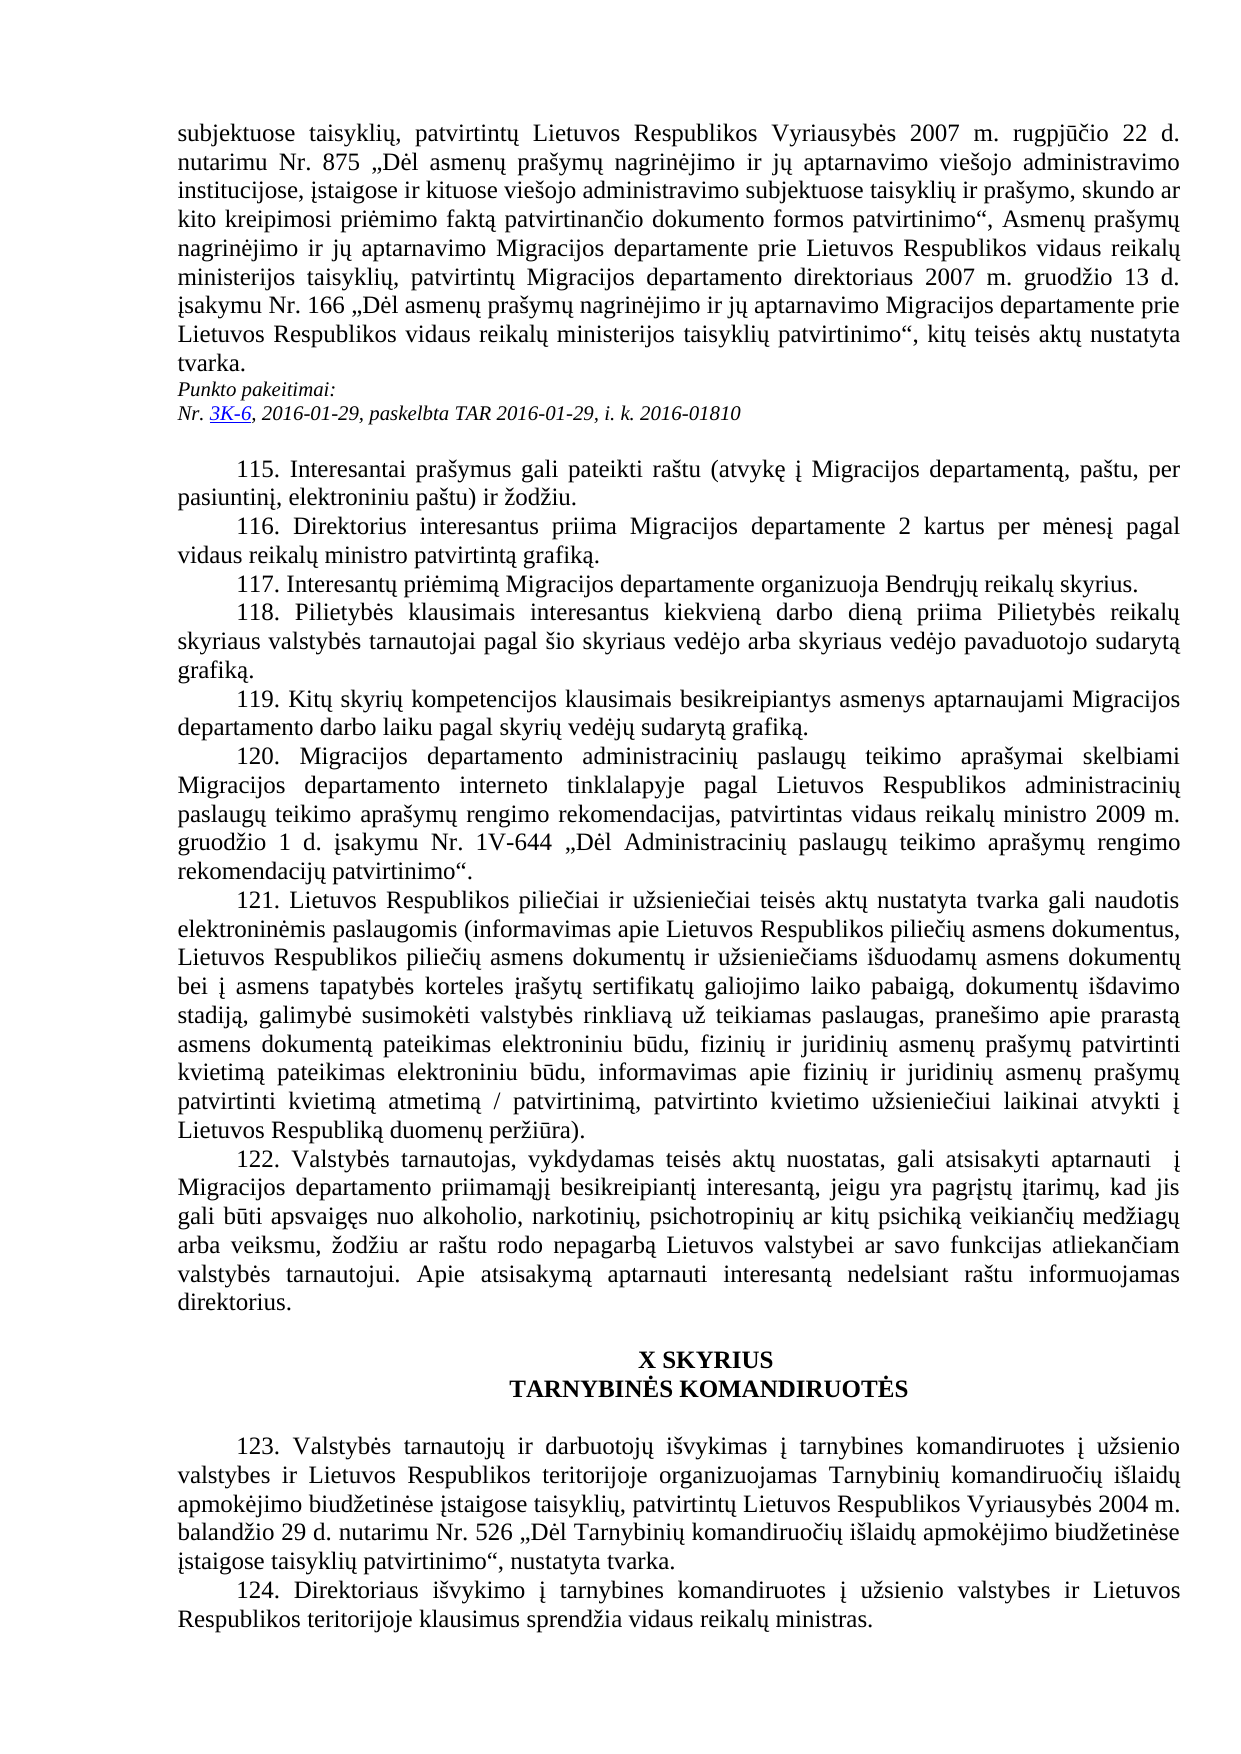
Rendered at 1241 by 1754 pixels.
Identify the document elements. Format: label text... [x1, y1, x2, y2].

text 120. Migracijos departamento administracinių paslaugų teikimo aprašymai skelbiami Migracijos departamento interneto tinklalapyje pagal Lietuvos Respublikos administracinių paslaugų teikimo aprašymų rengimo rekomendacijas, patvirtintas vidaus reikalų ministro 2009 m. gruodžio 1 d. įsakymu Nr. 1V-644 „Dėl Administracinių paslaugų teikimo aprašymų rengimo rekomendacijų patvirtinimo“. [177, 741, 1181, 885]
text TARNYBINĖS KOMANDIRUOTĖS [177, 1374, 1181, 1402]
text 116. Direktorius interesantus priima Migracijos departamente 2 kartus per mėnesį pagal vidaus reikalų ministro patvirtintą grafiką. [177, 511, 1181, 569]
text 124. Direktoriaus išvykimo į tarnybines komandiruotes į užsienio valstybes ir Lietuvos Respublikos teritorijoje klausimus sprendžia vidaus reikalų ministras. [177, 1575, 1181, 1632]
text 118. Pilietybės klausimais interesantus kiekvieną darbo dieną priima Pilietybės reikalų skyriaus valstybės tarnautojai pagal šio skyriaus vedėjo arba skyriaus vedėjo pavaduotojo sudarytą grafiką. [177, 597, 1181, 684]
text 122. Valstybės tarnautojas, vykdydamas teisės aktų nuostatas, gali atsisakyti aptarnauti į Migracijos departamento priimamąjį besikreipiantį interesantą, jeigu yra pagrįstų įtarimų, kad jis gali būti apsvaigęs nuo alkoholio, narkotinių, psichotropinių ar kitų psichiką veikiančių medžiagų arba veiksmu, žodžiu ar raštu rodo nepagarbą Lietuvos valstybei ar savo funkcijas atliekančiam valstybės tarnautojui. Apie atsisakymą aptarnauti interesantą nedelsiant raštu informuojamas direktorius. [177, 1144, 1181, 1316]
text 121. Lietuvos Respublikos piliečiai ir užsieniečiai teisės aktų nustatyta tvarka gali naudotis elektroninėmis paslaugomis (informavimas apie Lietuvos Respublikos piliečių asmens dokumentus, Lietuvos Respublikos piliečių asmens dokumentų ir užsieniečiams išduodamų asmens dokumentų bei į asmens tapatybės korteles įrašytų sertifikatų galiojimo laiko pabaigą, dokumentų išdavimo stadiją, galimybė susimokėti valstybės rinkliavą už teikiamas paslaugas, pranešimo apie prarastą asmens dokumentą pateikimas elektroniniu būdu, fizinių ir juridinių asmenų prašymų patvirtinti kvietimą pateikimas elektroniniu būdu, informavimas apie fizinių ir juridinių asmenų prašymų patvirtinti kvietimą atmetimą / patvirtinimą, patvirtinto kvietimo užsieniečiui laikinai atvykti į Lietuvos Respubliką duomenų peržiūra). [177, 885, 1181, 1144]
text Punkto pakeitimai: [177, 377, 1181, 401]
text subjektuose taisyklių, patvirtintų Lietuvos Respublikos Vyriausybės 2007 m. rugpjūčio 22 d. nutarimu Nr. 875 „Dėl asmenų prašymų nagrinėjimo ir jų aptarnavimo viešojo administravimo institucijose, įstaigose ir kituose viešojo administravimo subjektuose taisyklių ir prašymo, skundo ar kito kreipimosi priėmimo faktą patvirtinančio dokumento formos patvirtinimo“, Asmenų prašymų nagrinėjimo ir jų aptarnavimo Migracijos departamente prie Lietuvos Respublikos vidaus reikalų ministerijos taisyklių, patvirtintų Migracijos departamento direktoriaus 2007 m. gruodžio 13 d. įsakymu Nr. 166 „Dėl asmenų prašymų nagrinėjimo ir jų aptarnavimo Migracijos departamente prie Lietuvos Respublikos vidaus reikalų ministerijos taisyklių patvirtinimo“, kitų teisės aktų nustatyta tvarka. [177, 118, 1181, 377]
text Nr. 3K-6, 2016-01-29, paskelbta TAR 2016-01-29, i. k. 2016-01810 [177, 401, 1181, 425]
text 119. Kitų skyrių kompetencijos klausimais besikreipiantys asmenys aptarnaujami Migracijos departamento darbo laiku pagal skyrių vedėjų sudarytą grafiką. [177, 684, 1181, 741]
text 115. Interesantai prašymus gali pateikti raštu (atvykę į Migracijos departamentą, paštu, per pasiuntinį, elektroniniu paštu) ir žodžiu. [177, 454, 1181, 511]
text X SKYRIUS [177, 1345, 1181, 1374]
text 117. Interesantų priėmimą Migracijos departamente organizuoja Bendrųjų reikalų skyrius. [177, 569, 1181, 597]
text 123. Valstybės tarnautojų ir darbuotojų išvykimas į tarnybines komandiruotes į užsienio valstybes ir Lietuvos Respublikos teritorijoje organizuojamas Tarnybinių komandiruočių išlaidų apmokėjimo biudžetinėse įstaigose taisyklių, patvirtintų Lietuvos Respublikos Vyriausybės 2004 m. balandžio 29 d. nutarimu Nr. 526 „Dėl Tarnybinių komandiruočių išlaidų apmokėjimo biudžetinėse įstaigose taisyklių patvirtinimo“, nustatyta tvarka. [177, 1431, 1181, 1575]
